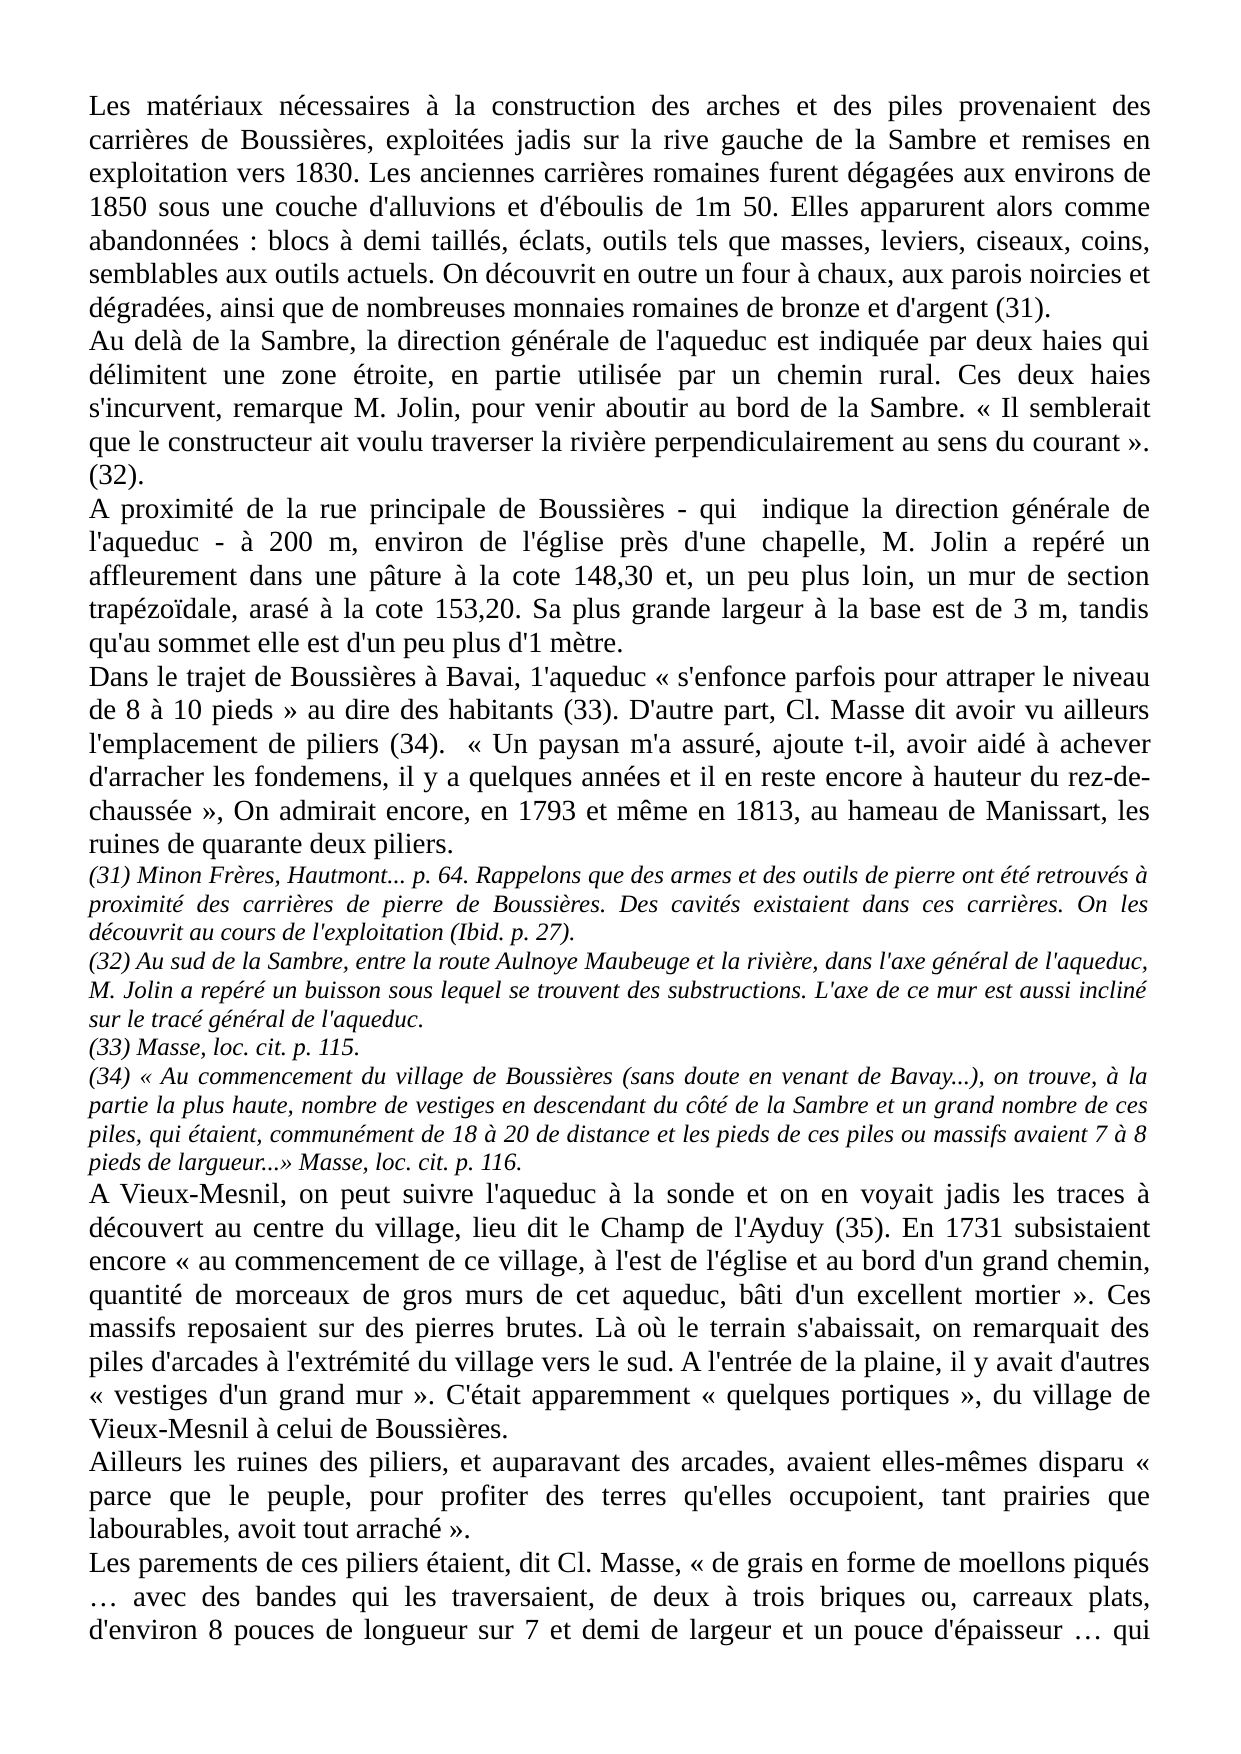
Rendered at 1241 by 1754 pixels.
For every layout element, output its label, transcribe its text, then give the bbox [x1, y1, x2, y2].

text A proximité de la rue principale de Boussières - qui indique la direction générale de l'aqueduc - à 200 m, environ de l'église près d'une chapelle, M. Jolin a repéré un affleurement dans une pâture à la cote 148,30 et, un peu plus loin, un mur de section trapézoïdale, arasé à la cote 153,20. Sa plus grande largeur à la base est de 3 m, tandis qu'au sommet elle est d'un peu plus d'1 mètre. [88, 491, 1152, 659]
text (33) Masse, loc. cit. p. 115. [88, 1032, 1152, 1061]
text Les matériaux nécessaires à la construction des arches et des piles provenaient des carrières de Boussières, exploitées jadis sur la rive gauche de la Sambre et remises en exploitation vers 1830. Les anciennes carrières romaines furent dégagées aux environs de 1850 sous une couche d'alluvions et d'éboulis de 1m 50. Elles apparurent alors comme abandonnées : blocs à demi taillés, éclats, outils tels que masses, leviers, ciseaux, coins, semblables aux outils actuels. On découvrit en outre un four à chaux, aux parois noircies et dégradées, ainsi que de nombreuses monnaies romaines de bronze et d'argent (31). [88, 88, 1152, 323]
text A Vieux-Mesnil, on peut suivre l'aqueduc à la sonde et on en voyait jadis les traces à découvert au centre du village, lieu dit le Champ de l'Ayduy (35). En 1731 subsistaient encore « au commencement de ce village, à l'est de l'église et au bord d'un grand chemin, quantité de morceaux de gros murs de cet aqueduc, bâti d'un excellent mortier ». Ces massifs reposaient sur des pierres brutes. Là où le terrain s'abaissait, on remarquait des piles d'arcades à l'extrémité du village vers le sud. A l'entrée de la plaine, il y avait d'autres « vestiges d'un grand mur ». C'était apparemment « quelques portiques », du village de Vieux-Mesnil à celui de Boussières. [88, 1176, 1152, 1444]
text Ailleurs les ruines des piliers, et auparavant des arcades, avaient elles-mêmes disparu « parce que le peuple, pour profiter des terres qu'elles occupoient, tant prairies que labourables, avoit tout arraché ». [88, 1444, 1152, 1545]
text Dans le trajet de Boussières à Bavai, 1'aqueduc « s'enfonce parfois pour attraper le niveau de 8 à 10 pieds » au dire des habitants (33). D'autre part, Cl. Masse dit avoir vu ailleurs l'emplacement de piliers (34). « Un paysan m'a assuré, ajoute t-il, avoir aidé à achever d'arracher les fondemens, il y a quelques années et il en reste encore à hauteur du rez-de-chaussée », On admirait encore, en 1793 et même en 1813, au hameau de Manissart, les ruines de quarante deux piliers. [88, 659, 1152, 860]
text (34) « Au commencement du village de Boussières (sans doute en venant de Bavay...), on trouve, à la partie la plus haute, nombre de vestiges en descendant du côté de la Sambre et un grand nombre de ces piles, qui étaient, communément de 18 à 20 de distance et les pieds de ces piles ou massifs avaient 7 à 8 pieds de largueur...» Masse, loc. cit. p. 116. [88, 1061, 1152, 1176]
text Les parements de ces piliers étaient, dit Cl. Masse, « de grais en forme de moellons piqués … avec des bandes qui les traversaient, de deux à trois briques ou, carreaux plats, d'environ 8 pouces de longueur sur 7 et demi de largeur et un pouce d'épaisseur … qui [88, 1545, 1152, 1646]
text (31) Minon Frères, Hautmont... p. 64. Rappelons que des armes et des outils de pierre ont été retrouvés à proximité des carrières de pierre de Boussières. Des cavités existaient dans ces carrières. On les découvrit au cours de l'exploitation (Ibid. p. 27). [88, 860, 1152, 946]
text (32) Au sud de la Sambre, entre la route Aulnoye Maubeuge et la rivière, dans l'axe général de l'aqueduc, M. Jolin a repéré un buisson sous lequel se trouvent des substructions. L'axe de ce mur est aussi incliné sur le tracé général de l'aqueduc. [88, 946, 1152, 1032]
text Au delà de la Sambre, la direction générale de l'aqueduc est indiquée par deux haies qui délimitent une zone étroite, en partie utilisée par un chemin rural. Ces deux haies s'incurvent, remarque M. Jolin, pour venir aboutir au bord de la Sambre. « Il semblerait que le constructeur ait voulu traverser la rivière perpendiculairement au sens du courant ». (32). [88, 323, 1152, 491]
